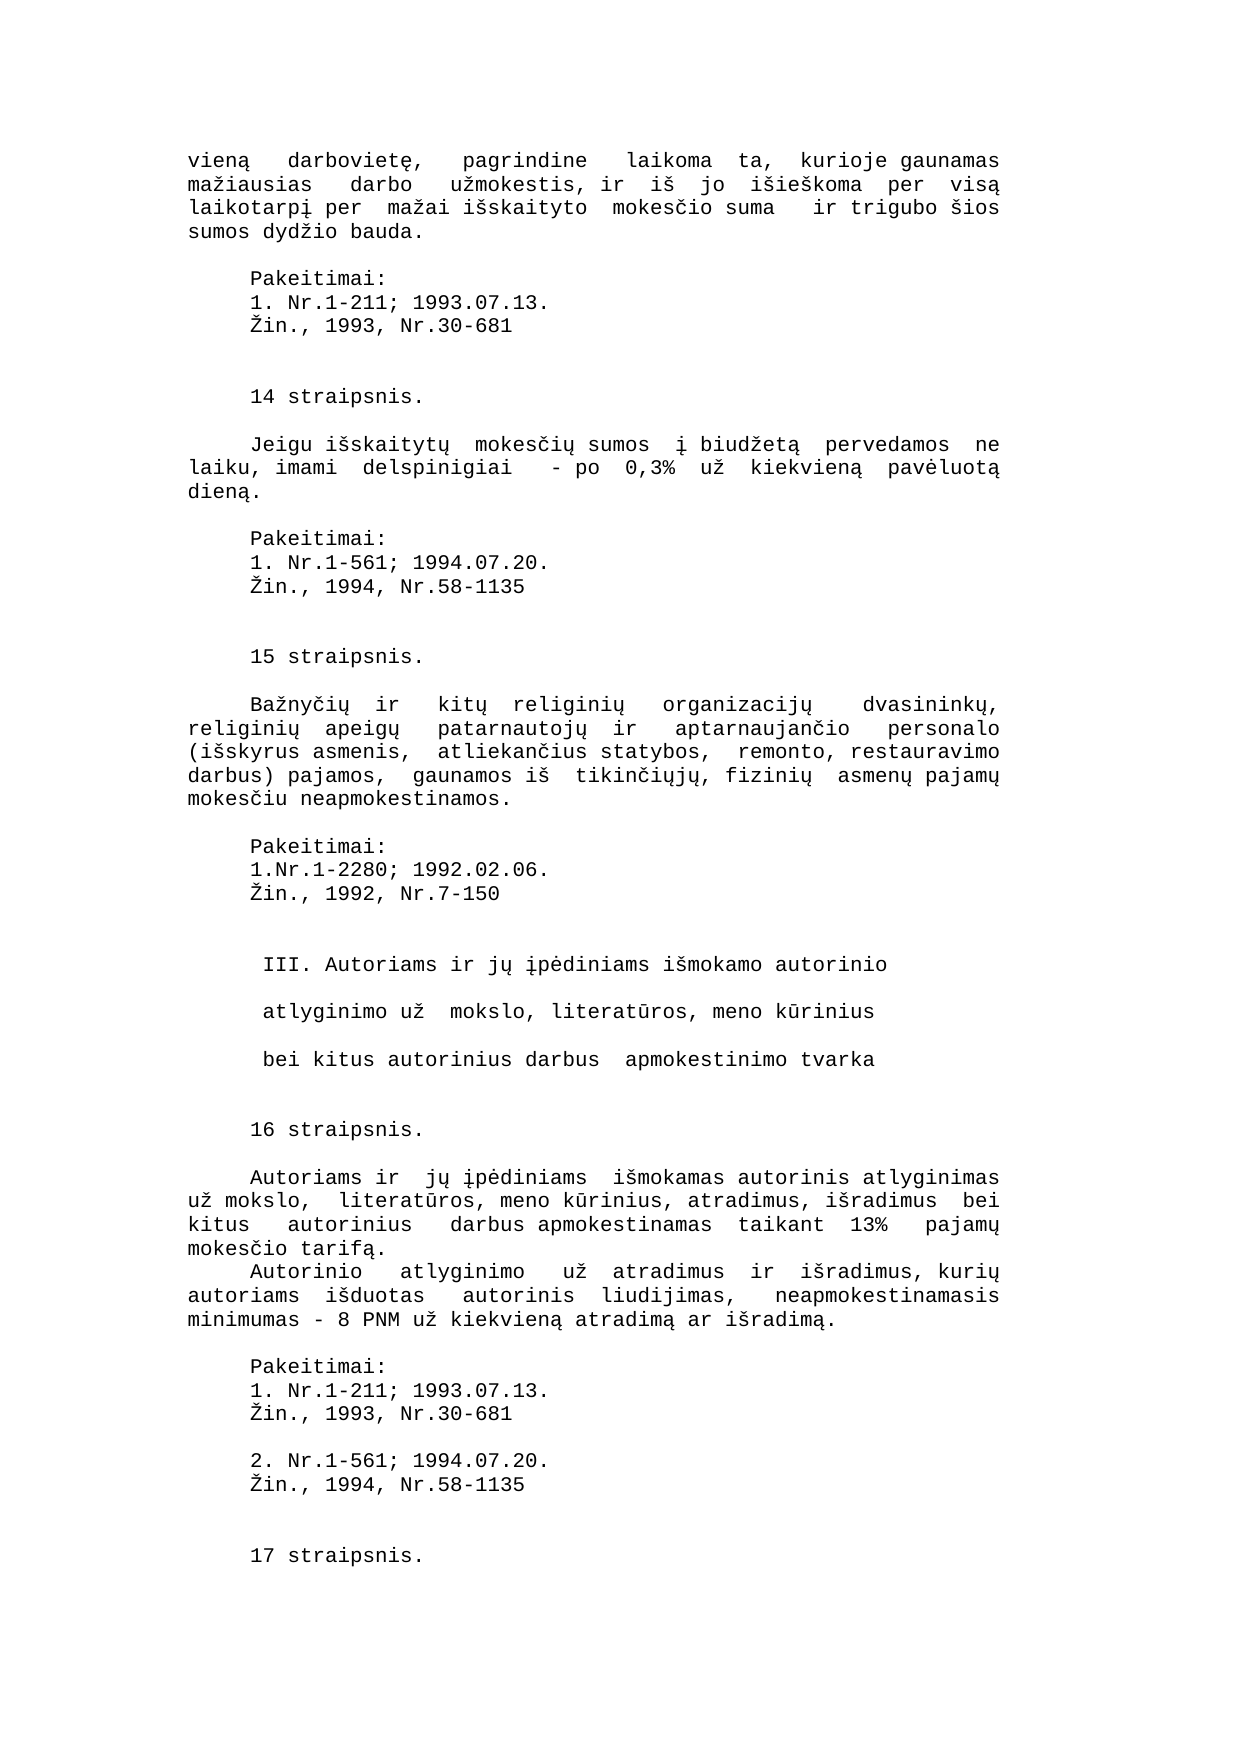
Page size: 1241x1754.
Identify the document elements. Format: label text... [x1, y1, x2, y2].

text 16 straipsnis. [187, 1119, 1053, 1143]
text Bažnyčių ir kitų religinių organizacijų dvasininkų, [187, 694, 1053, 717]
text bei kitus autorinius darbus apmokestinimo tvarka [187, 1048, 1053, 1072]
text minimumas - 8 PNM už kiekvieną atradimą ar išradimą. [187, 1309, 1053, 1332]
text III. Autoriams ir jų įpėdiniams išmokamo autorinio [187, 954, 1053, 978]
text Žin., 1994, Nr.58-1135 [187, 1474, 1053, 1498]
text Jeigu išskaitytų mokesčių sumos į biudžetą pervedamos ne [187, 434, 1053, 457]
text mažiausias darbo užmokestis, ir iš jo išieškoma per visą [187, 174, 1053, 197]
text autoriams išduotas autorinis liudijimas, neapmokestinamasis [187, 1285, 1053, 1309]
text mokesčiu neapmokestinamos. [187, 788, 1053, 812]
text 1. Nr.1-561; 1994.07.20. [187, 552, 1053, 576]
text sumos dydžio bauda. [187, 221, 1053, 244]
text Pakeitimai: [187, 268, 1053, 292]
text už mokslo, literatūros, meno kūrinius, atradimus, išradimus bei [187, 1190, 1053, 1214]
text dieną. [187, 481, 1053, 505]
text Pakeitimai: [187, 1356, 1053, 1379]
text 2. Nr.1-561; 1994.07.20. [187, 1451, 1053, 1474]
text 1. Nr.1-211; 1993.07.13. [187, 1379, 1053, 1403]
text (išskyrus asmenis, atliekančius statybos, remonto, restauravimo [187, 741, 1053, 765]
text religinių apeigų patarnautojų ir aptarnaujančio personalo [187, 717, 1053, 741]
text Autoriams ir jų įpėdiniams išmokamas autorinis atlyginimas [187, 1167, 1053, 1190]
text Autorinio atlyginimo už atradimus ir išradimus, kurių [187, 1261, 1053, 1285]
text laiku, imami delspinigiai - po 0,3% už kiekvieną pavėluotą [187, 457, 1053, 481]
text atlyginimo už mokslo, literatūros, meno kūrinius [187, 1001, 1053, 1025]
text mokesčio tarifą. [187, 1238, 1053, 1261]
text 15 straipsnis. [187, 647, 1053, 670]
text Pakeitimai: [187, 528, 1053, 552]
text 1.Nr.1-2280; 1992.02.06. [187, 859, 1053, 883]
text Žin., 1993, Nr.30-681 [187, 1403, 1053, 1427]
text Žin., 1994, Nr.58-1135 [187, 576, 1053, 599]
text 17 straipsnis. [187, 1545, 1053, 1569]
text Žin., 1993, Nr.30-681 [187, 316, 1053, 339]
text 14 straipsnis. [187, 386, 1053, 410]
text laikotarpį per mažai išskaityto mokesčio suma ir trigubo šios [187, 197, 1053, 221]
text vieną darbovietę, pagrindine laikoma ta, kurioje gaunamas [187, 150, 1053, 174]
text darbus) pajamos, gaunamos iš tikinčiųjų, fizinių asmenų pajamų [187, 765, 1053, 788]
text kitus autorinius darbus apmokestinamas taikant 13% pajamų [187, 1214, 1053, 1238]
text Pakeitimai: [187, 836, 1053, 859]
text Žin., 1992, Nr.7-150 [187, 883, 1053, 907]
text 1. Nr.1-211; 1993.07.13. [187, 292, 1053, 316]
